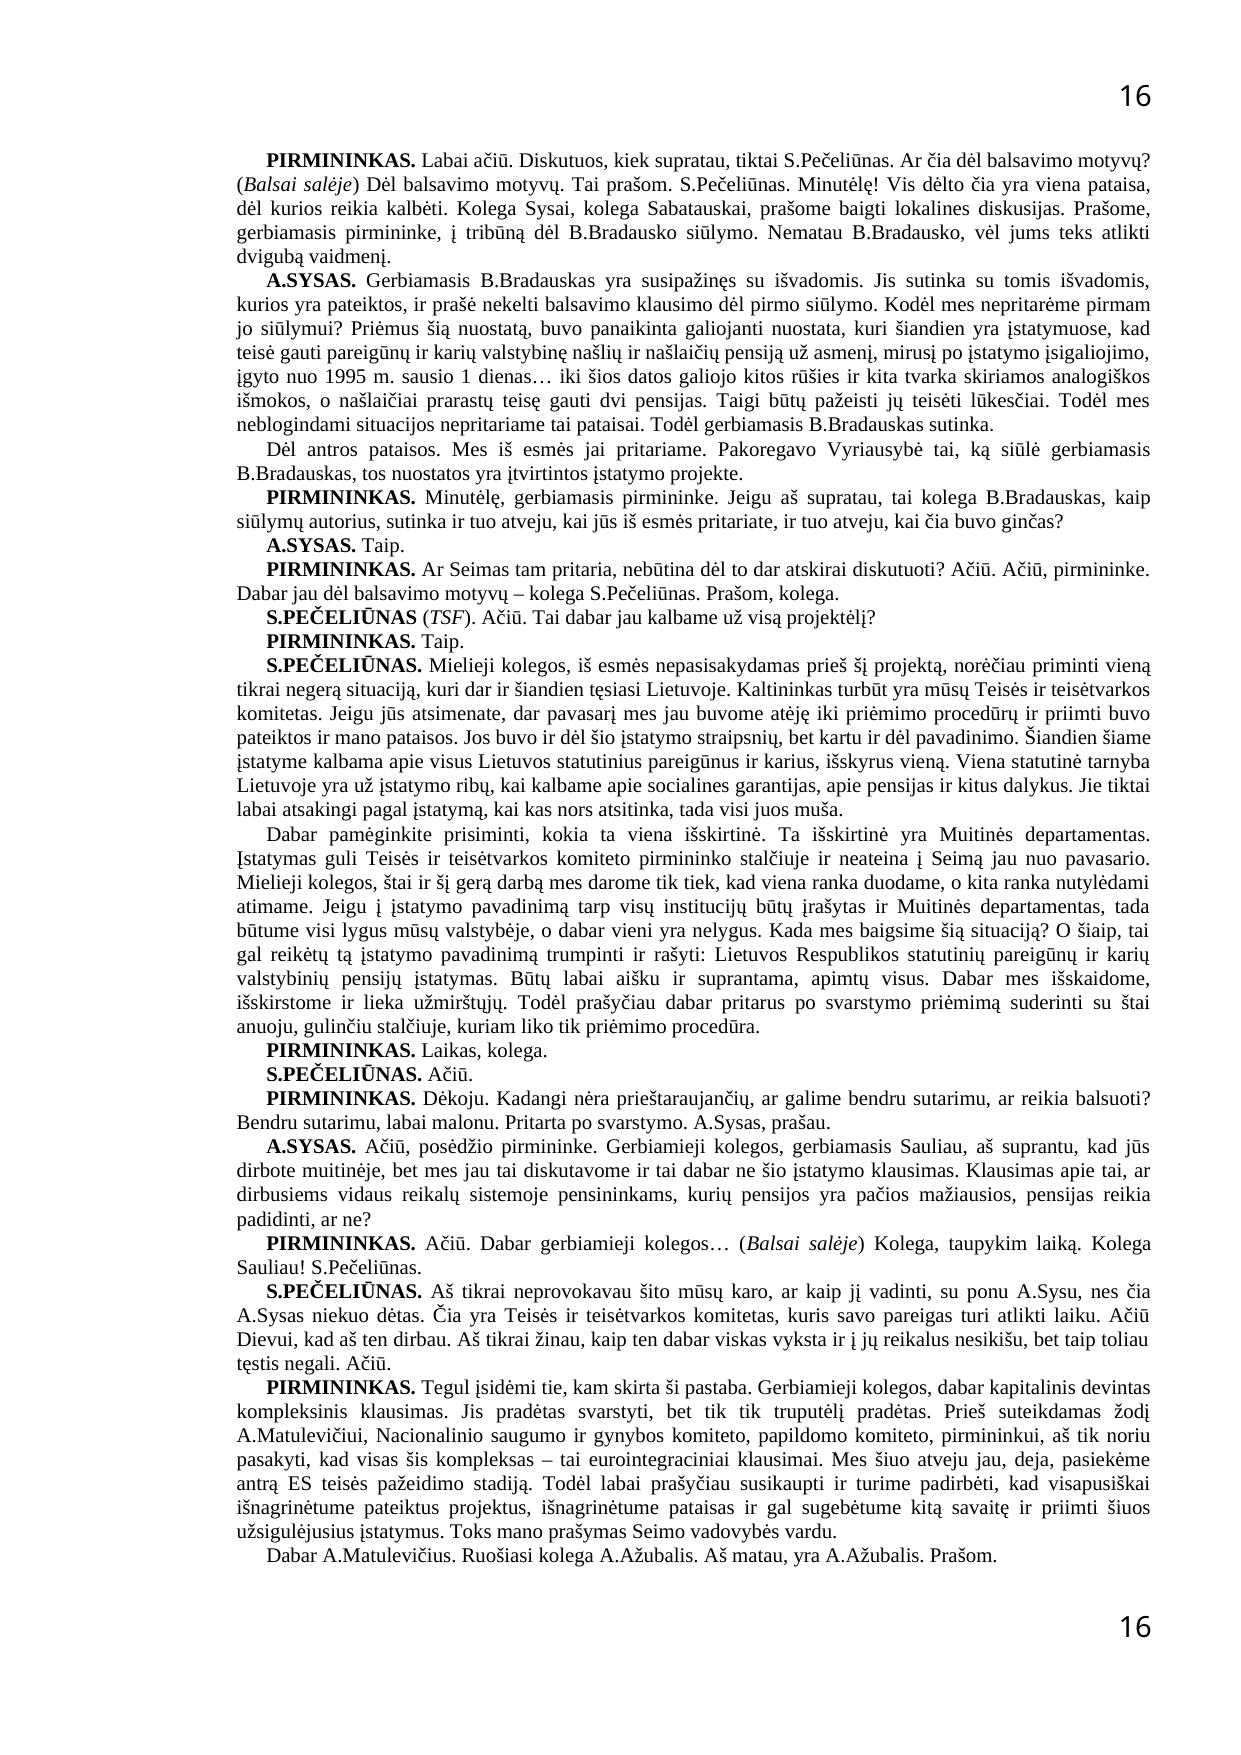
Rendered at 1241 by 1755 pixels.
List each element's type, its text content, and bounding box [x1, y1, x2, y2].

text S.PEČELIŪNAS. Ačiū. [236, 1062, 1152, 1086]
text PIRMININKAS. Ačiū. Dabar gerbiamieji kolegos… (Balsai salėje) Kolega, taupykim laiką. Kolega Sauliau! S.Pečeliūnas. [236, 1231, 1152, 1279]
text A.SYSAS. Taip. [236, 533, 1152, 557]
text PIRMININKAS. Ar Seimas tam pritaria, nebūtina dėl to dar atskirai diskutuoti? Ačiū. Ačiū, pirmininke. Dabar jau dėl balsavimo motyvų – kolega S.Pečeliūnas. Prašom, kolega. [236, 557, 1152, 605]
text PIRMININKAS. Dėkoju. Kadangi nėra prieštaraujančių, ar galime bendru sutarimu, ar reikia balsuoti? Bendru sutarimu, labai malonu. Pritarta po svarstymo. A.Sysas, prašau. [236, 1086, 1152, 1134]
text Dabar pamėginkite prisiminti, kokia ta viena išskirtinė. Ta išskirtinė yra Muitinės departamentas. Įstatymas guli Teisės ir teisėtvarkos komiteto pirmininko stalčiuje ir neateina į Seimą jau nuo pavasario. Mielieji kolegos, štai ir šį gerą darbą mes darome tik tiek, kad viena ranka duodame, o kita ranka nutylėdami atimame. Jeigu į įstatymo pavadinimą tarp visų institucijų būtų įrašytas ir Muitinės departamentas, tada būtume visi lygus mūsų valstybėje, o dabar vieni yra nelygus. Kada mes baigsime šią situaciją? O šiaip, tai gal reikėtų tą įstatymo pavadinimą trumpinti ir rašyti: Lietuvos Respublikos statutinių pareigūnų ir karių valstybinių pensijų įstatymas. Būtų labai aišku ir suprantama, apimtų visus. Dabar mes išskaidome, išskirstome ir lieka užmirštųjų. Todėl prašyčiau dabar pritarus po svarstymo priėmimą suderinti su štai anuoju, gulinčiu stalčiuje, kuriam liko tik priėmimo procedūra. [236, 821, 1152, 1038]
text S.PEČELIŪNAS. Aš tikrai neprovokavau šito mūsų karo, ar kaip jį vadinti, su ponu A.Sysu, nes čia A.Sysas niekuo dėtas. Čia yra Teisės ir teisėtvarkos komitetas, kuris savo pareigas turi atlikti laiku. Ačiū Dievui, kad aš ten dirbau. Aš tikrai žinau, kaip ten dabar viskas vyksta ir į jų reikalus nesikišu, bet taip toliau tęstis negali. Ačiū. [236, 1279, 1152, 1375]
text A.SYSAS. Ačiū, posėdžio pirmininke. Gerbiamieji kolegos, gerbiamasis Sauliau, aš suprantu, kad jūs dirbote muitinėje, bet mes jau tai diskutavome ir tai dabar ne šio įstatymo klausimas. Klausimas apie tai, ar dirbusiems vidaus reikalų sistemoje pensininkams, kurių pensijos yra pačios mažiausios, pensijas reikia padidinti, ar ne? [236, 1134, 1152, 1231]
text PIRMININKAS. Labai ačiū. Diskutuos, kiek supratau, tiktai S.Pečeliūnas. Ar čia dėl balsavimo motyvų? (Balsai salėje) Dėl balsavimo motyvų. Tai prašom. S.Pečeliūnas. Minutėlę! Vis dėlto čia yra viena pataisa, dėl kurios reikia kalbėti. Kolega Sysai, kolega Sabatauskai, prašome baigti lokalines diskusijas. Prašome, gerbiamasis pirmininke, į tribūną dėl B.Bradausko siūlymo. Nematau B.Bradausko, vėl jums teks atlikti dvigubą vaidmenį. [236, 148, 1152, 268]
text PIRMININKAS. Laikas, kolega. [236, 1038, 1152, 1062]
text Dabar A.Matulevičius. Ruošiasi kolega A.Ažubalis. Aš matau, yra A.Ažubalis. Prašom. [236, 1543, 1152, 1567]
text S.PEČELIŪNAS (TSF). Ačiū. Tai dabar jau kalbame už visą projektėlį? [236, 605, 1152, 629]
text PIRMININKAS. Taip. [236, 629, 1152, 653]
text A.SYSAS. Gerbiamasis B.Bradauskas yra susipažinęs su išvadomis. Jis sutinka su tomis išvadomis, kurios yra pateiktos, ir prašė nekelti balsavimo klausimo dėl pirmo siūlymo. Kodėl mes nepritarėme pirmam jo siūlymui? Priėmus šią nuostatą, buvo panaikinta galiojanti nuostata, kuri šiandien yra įstatymuose, kad teisė gauti pareigūnų ir karių valstybinę našlių ir našlaičių pensiją už asmenį, mirusį po įstatymo įsigaliojimo, įgyto nuo 1995 m. sausio 1 dienas… iki šios datos galiojo kitos rūšies ir kita tvarka skiriamos analogiškos išmokos, o našlaičiai prarastų teisę gauti dvi pensijas. Taigi būtų pažeisti jų teisėti lūkesčiai. Todėl mes neblogindami situacijos nepritariame tai pataisai. Todėl gerbiamasis B.Bradauskas sutinka. [236, 268, 1152, 436]
text PIRMININKAS. Minutėlę, gerbiamasis pirmininke. Jeigu aš supratau, tai kolega B.Bradauskas, kaip siūlymų autorius, sutinka ir tuo atveju, kai jūs iš esmės pritariate, ir tuo atveju, kai čia buvo ginčas? [236, 484, 1152, 533]
text PIRMININKAS. Tegul įsidėmi tie, kam skirta ši pastaba. Gerbiamieji kolegos, dabar kapitalinis devintas kompleksinis klausimas. Jis pradėtas svarstyti, bet tik tik truputėlį pradėtas. Prieš suteikdamas žodį A.Matulevičiui, Nacionalinio saugumo ir gynybos komiteto, papildomo komiteto, pirmininkui, aš tik noriu pasakyti, kad visas šis kompleksas – tai eurointegraciniai klausimai. Mes šiuo atveju jau, deja, pasiekėme antrą ES teisės pažeidimo stadiją. Todėl labai prašyčiau susikaupti ir turime padirbėti, kad visapusiškai išnagrinėtume pateiktus projektus, išnagrinėtume pataisas ir gal sugebėtume kitą savaitę ir priimti šiuos užsigulėjusius įstatymus. Toks mano prašymas Seimo vadovybės vardu. [236, 1375, 1152, 1543]
text S.PEČELIŪNAS. Mielieji kolegos, iš esmės nepasisakydamas prieš šį projektą, norėčiau priminti vieną tikrai negerą situaciją, kuri dar ir šiandien tęsiasi Lietuvoje. Kaltininkas turbūt yra mūsų Teisės ir teisėtvarkos komitetas. Jeigu jūs atsimenate, dar pavasarį mes jau buvome atėję iki priėmimo procedūrų ir priimti buvo pateiktos ir mano pataisos. Jos buvo ir dėl šio įstatymo straipsnių, bet kartu ir dėl pavadinimo. Šiandien šiame įstatyme kalbama apie visus Lietuvos statutinius pareigūnus ir karius, išskyrus vieną. Viena statutinė tarnyba Lietuvoje yra už įstatymo ribų, kai kalbame apie socialines garantijas, apie pensijas ir kitus dalykus. Jie tiktai labai atsakingi pagal įstatymą, kai kas nors atsitinka, tada visi juos muša. [236, 653, 1152, 821]
text Dėl antros pataisos. Mes iš esmės jai pritariame. Pakoregavo Vyriausybė tai, ką siūlė gerbiamasis B.Bradauskas, tos nuostatos yra įtvirtintos įstatymo projekte. [236, 436, 1152, 484]
